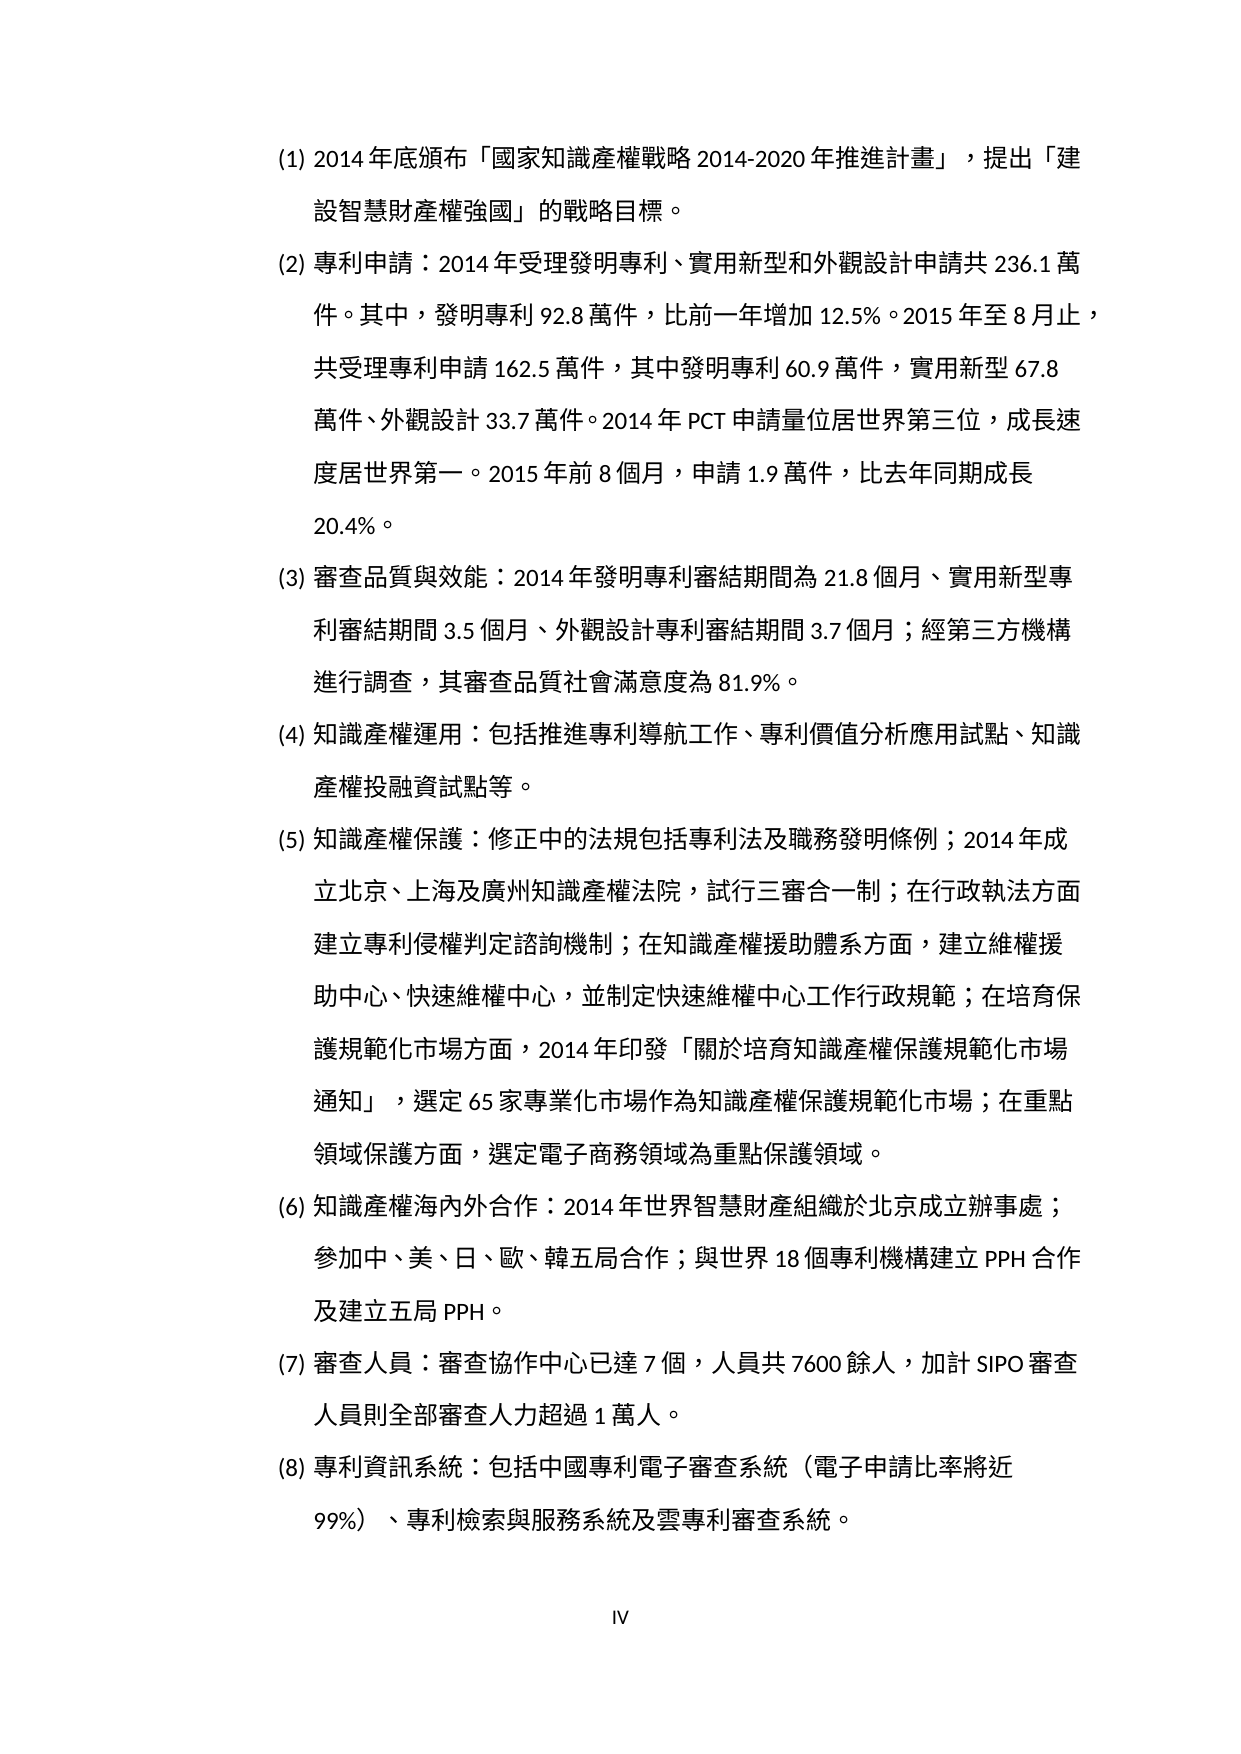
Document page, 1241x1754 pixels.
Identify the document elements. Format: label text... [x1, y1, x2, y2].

list 審查人員：審查協作中心已達7個，人員共7600餘人，加計SIPO審查人員則全部審查人力超過1萬人。 [278, 1342, 1081, 1432]
list 知識產權運用：包括推進專利導航工作、專利價值分析應用試點、知識產權投融資試點等。 [278, 714, 1081, 804]
list 專利申請：2014年受理發明專利、實用新型和外觀設計申請共236.1萬件。其中，發明專利92.8萬件，比前一年增加12.5%。2015年至8月止，共受理專利申請162.5萬件，其中發明專利60.9萬件，實用新型67.8萬件、外觀設計33.7萬件。2014年PCT申請量位居世界第三位，成長速度居世界第一。2015年前8個月，申請1.9萬件，比去年同期成長20.4%。 [278, 243, 1081, 543]
list 審查品質與效能：2014年發明專利審結期間為21.8個月、實用新型專利審結期間3.5個月、外觀設計專利審結期間3.7個月；經第三方機構進行調查，其審查品質社會滿意度為81.9%。 [278, 557, 1081, 699]
list 知識產權海內外合作：2014年世界智慧財產組織於北京成立辦事處；參加中、美、日、歐、韓五局合作；與世界18個專利機構建立PPH合作及建立五局PPH。 [278, 1186, 1081, 1328]
list 知識產權保護：修正中的法規包括專利法及職務發明條例；2014年成立北京、上海及廣州知識產權法院，試行三審合一制；在行政執法方面，建立專利侵權判定諮詢機制；在知識產權援助體系方面，建立維權援助中心、快速維權中心，並制定快速維權中心工作行政規範；在培育保護規範化市場方面，2014年印發「關於培育知識產權保護規範化市場通知」，選定65家專業化市場作為知識產權保護規範化市場；在重點領域保護方面，選定電子商務領域為重點保護領域。 [278, 818, 1081, 1171]
list 專利資訊系統：包括中國專利電子審查系統（電子申請比率將近99%）、專利檢索與服務系統及雲專利審查系統。 [278, 1447, 1081, 1537]
list 2014年底頒布「國家知識產權戰略2014-2020年推進計畫」，提出「建設智慧財產權強國」的戰略目標。 [278, 138, 1081, 228]
